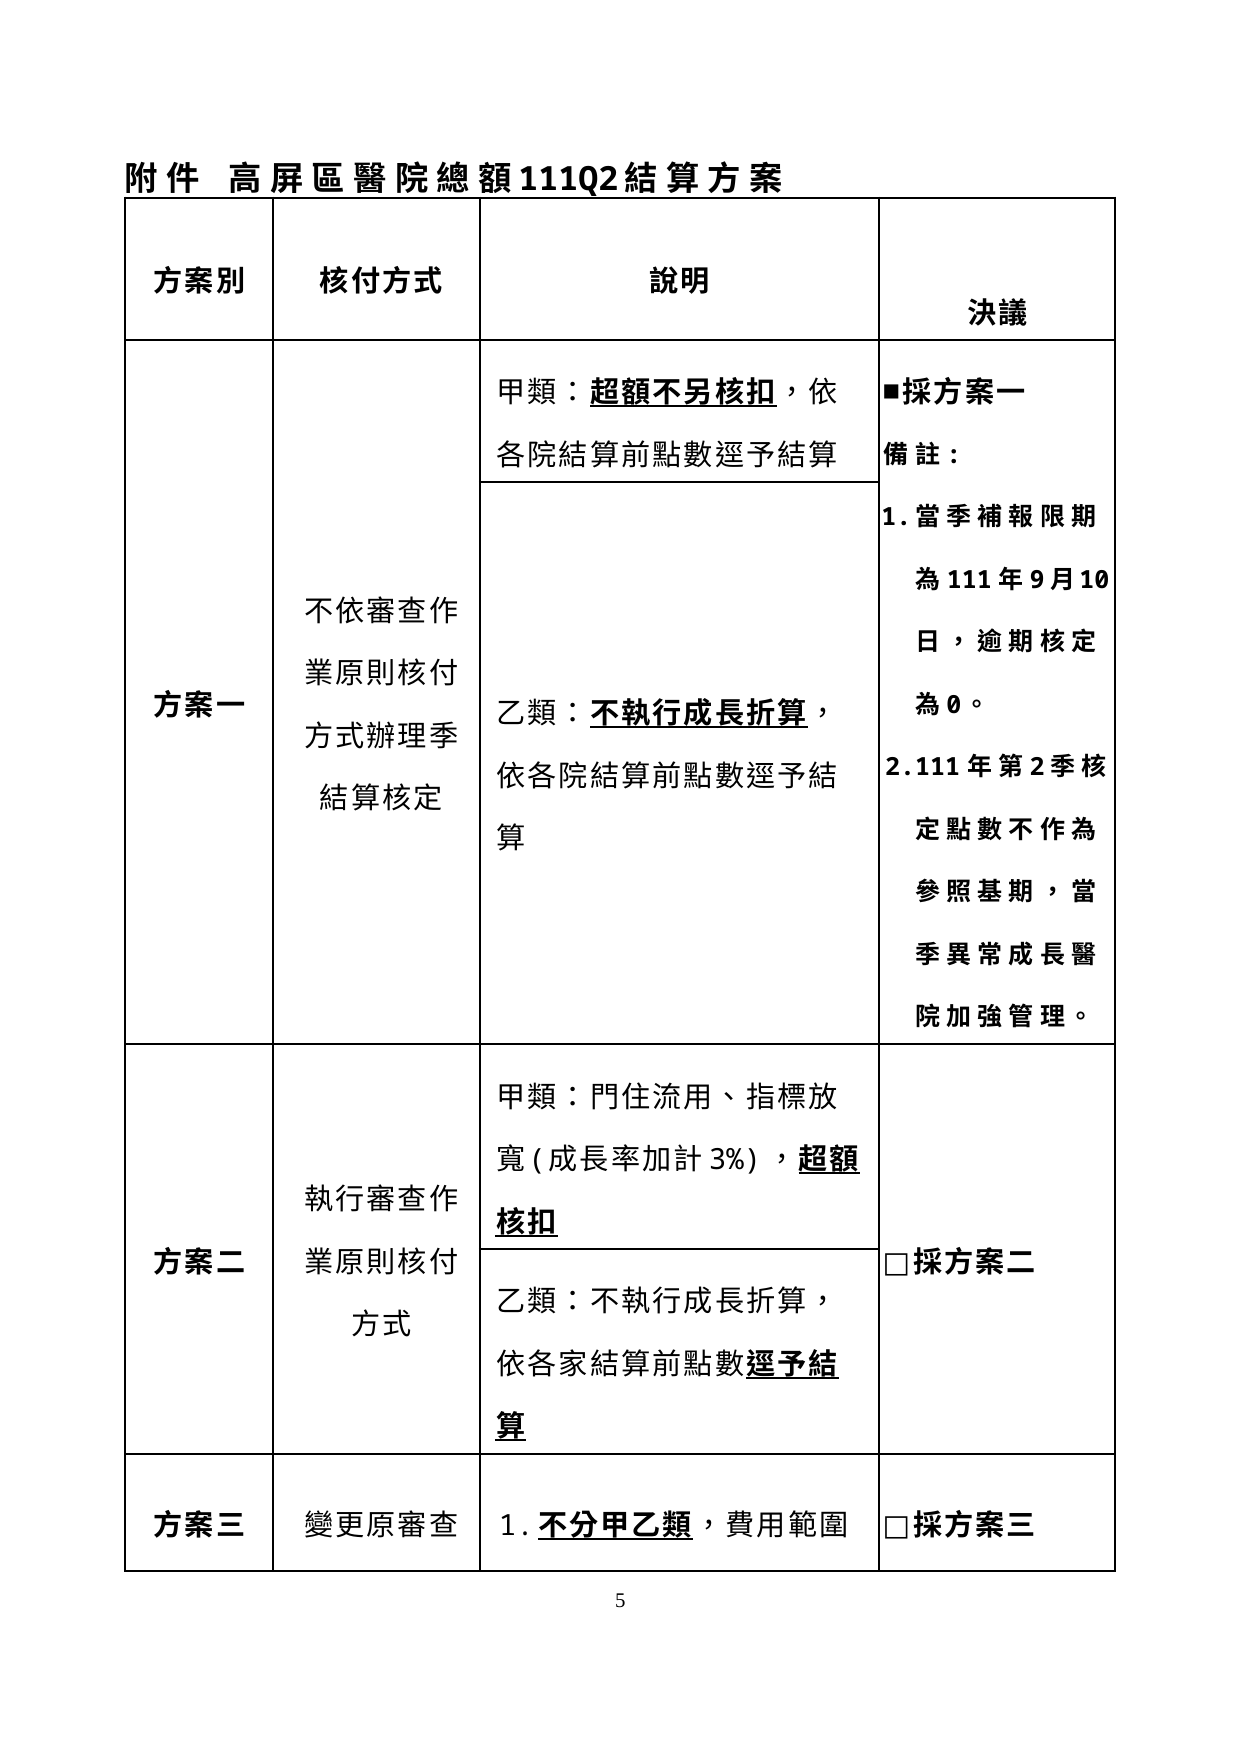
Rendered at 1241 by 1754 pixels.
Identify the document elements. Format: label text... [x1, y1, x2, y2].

table_cell 乙類：不執行成長折算，依各院結算前點數逕予結算 [481, 483, 878, 1043]
table_cell 乙類：不執行成長折算，依各家結算前點數逕予結算 [481, 1250, 878, 1452]
table_cell ■採方案一 備註: 1.當季補報限期為111年9月10日，逾期核定為0。 2.111年第2季核定點數不作為參照基期，當季異常成長醫院加強管理。 [880, 341, 1114, 1043]
table_cell 變更原審查 [274, 1455, 479, 1569]
table_cell 甲類：門住流用、指標放寬(成長率加計3%)，超額核扣 [481, 1045, 878, 1248]
table_header 核付方式 [274, 199, 479, 339]
table_cell 執行審查作業原則核付方式 [274, 1045, 479, 1452]
table_cell □採方案三 [880, 1455, 1114, 1569]
table_cell 方案三 [126, 1455, 272, 1569]
table_header 決議 [880, 199, 1114, 339]
table_cell 1.不分甲乙類，費用範圍 [481, 1455, 878, 1569]
table_header 方案別 [126, 199, 272, 339]
table_cell 方案二 [126, 1045, 272, 1452]
table_cell 甲類：超額不另核扣，依各院結算前點數逕予結算 [481, 341, 878, 481]
text 附件 高屏區醫院總額111Q2結算方案 [120, 134, 1120, 197]
table_cell □採方案二 [880, 1045, 1114, 1452]
table_cell 不依審查作業原則核付方式辦理季結算核定 [274, 341, 479, 1043]
table_header 說明 [481, 199, 878, 339]
table_cell 方案一 [126, 341, 272, 1043]
